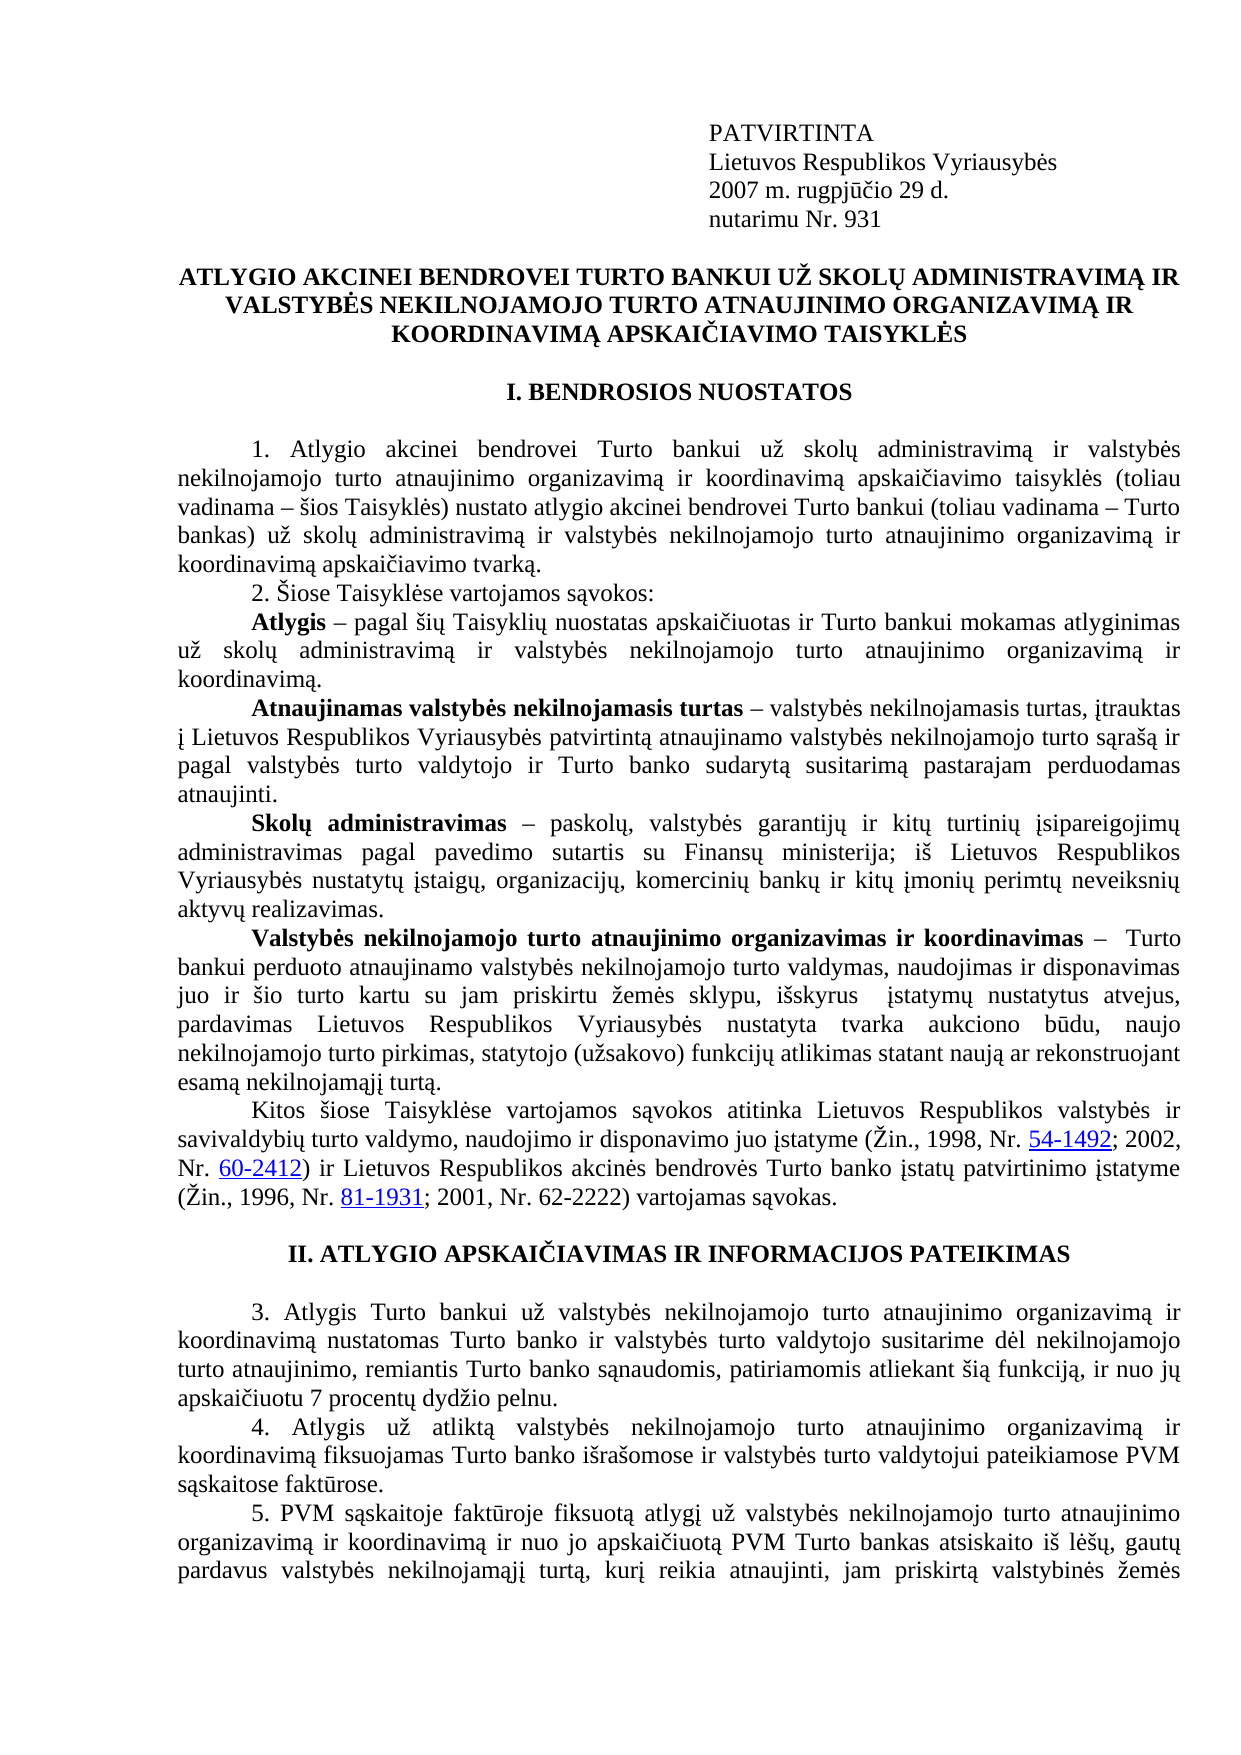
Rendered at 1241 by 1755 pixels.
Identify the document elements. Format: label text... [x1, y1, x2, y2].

text 2007 m. rugpjūčio 29 d. [177, 176, 1181, 204]
text ATLYGIO AKCINEI BENDROVEI TURTO BANKUI UŽ SKOLŲ ADMINISTRAVIMĄ IR VALSTYBĖS NEKILNOJAMOJO TURTO ATNAUJINIMO ORGANIZAVIMĄ IR KOORDINAVIMĄ APSKAIČIAVIMO TAISYKLĖS [177, 262, 1181, 348]
text Lietuvos Respublikos Vyriausybės [177, 147, 1181, 176]
text Kitos šiose Taisyklėse vartojamos sąvokos atitinka Lietuvos Respublikos valstybės ir savivaldybių turto valdymo, naudojimo ir disponavimo juo įstatyme (Žin., 1998, Nr. 54-1492; 2002, Nr. 60-2412) ir Lietuvos Respublikos akcinės bendrovės Turto banko įstatų patvirtinimo įstatyme (Žin., 1996, Nr. 81-1931; 2001, Nr. 62-2222) vartojamas sąvokas. [177, 1096, 1181, 1211]
text Skolų administravimas – paskolų, valstybės garantijų ir kitų turtinių įsipareigojimų administravimas pagal pavedimo sutartis su Finansų ministerija; iš Lietuvos Respublikos Vyriausybės nustatytų įstaigų, organizacijų, komercinių bankų ir kitų įmonių perimtų neveiksnių aktyvų realizavimas. [177, 808, 1181, 923]
text Atnaujinamas valstybės nekilnojamasis turtas – valstybės nekilnojamasis turtas, įtrauktas į Lietuvos Respublikos Vyriausybės patvirtintą atnaujinamo valstybės nekilnojamojo turto sąrašą ir pagal valstybės turto valdytojo ir Turto banko sudarytą susitarimą pastarajam perduodamas atnaujinti. [177, 693, 1181, 808]
text nutarimu Nr. 931 [177, 204, 1181, 233]
text Valstybės nekilnojamojo turto atnaujinimo organizavimas ir koordinavimas – Turto bankui perduoto atnaujinamo valstybės nekilnojamojo turto valdymas, naudojimas ir disponavimas juo ir šio turto kartu su jam priskirtu žemės sklypu, išskyrus įstatymų nustatytus atvejus, pardavimas Lietuvos Respublikos Vyriausybės nustatyta tvarka aukciono būdu, naujo nekilnojamojo turto pirkimas, statytojo (užsakovo) funkcijų atlikimas statant naują ar rekonstruojant esamą nekilnojamąjį turtą. [177, 923, 1181, 1096]
text 3. Atlygis Turto bankui už valstybės nekilnojamojo turto atnaujinimo organizavimą ir koordinavimą nustatomas Turto banko ir valstybės turto valdytojo susitarime dėl nekilnojamojo turto atnaujinimo, remiantis Turto banko sąnaudomis, patiriamomis atliekant šią funkciją, ir nuo jų apskaičiuotu 7 procentų dydžio pelnu. [177, 1297, 1181, 1412]
text PATVIRTINTA [177, 118, 1181, 147]
text 1. Atlygio akcinei bendrovei Turto bankui už skolų administravimą ir valstybės nekilnojamojo turto atnaujinimo organizavimą ir koordinavimą apskaičiavimo taisyklės (toliau vadinama – šios Taisyklės) nustato atlygio akcinei bendrovei Turto bankui (toliau vadinama – Turto bankas) už skolų administravimą ir valstybės nekilnojamojo turto atnaujinimo organizavimą ir koordinavimą apskaičiavimo tvarką. [177, 434, 1181, 578]
text II. ATLYGIO APSKAIČIAVIMAS IR INFORMACIJOS PATEIKIMAS [177, 1239, 1181, 1268]
text 4. Atlygis už atliktą valstybės nekilnojamojo turto atnaujinimo organizavimą ir koordinavimą fiksuojamas Turto banko išrašomose ir valstybės turto valdytojui pateikiamose PVM sąskaitose faktūrose. [177, 1412, 1181, 1498]
text Atlygis – pagal šių Taisyklių nuostatas apskaičiuotas ir Turto bankui mokamas atlyginimas už skolų administravimą ir valstybės nekilnojamojo turto atnaujinimo organizavimą ir koordinavimą. [177, 607, 1181, 693]
text I. BENDROSIOS NUOSTATOS [177, 377, 1181, 406]
text 2. Šiose Taisyklėse vartojamos sąvokos: [177, 578, 1181, 607]
text 5. PVM sąskaitoje faktūroje fiksuotą atlygį už valstybės nekilnojamojo turto atnaujinimo organizavimą ir koordinavimą ir nuo jo apskaičiuotą PVM Turto bankas atsiskaito iš lėšų, gautų pardavus valstybės nekilnojamąjį turtą, kurį reikia atnaujinti, jam priskirtą valstybinės žemės [177, 1498, 1181, 1584]
